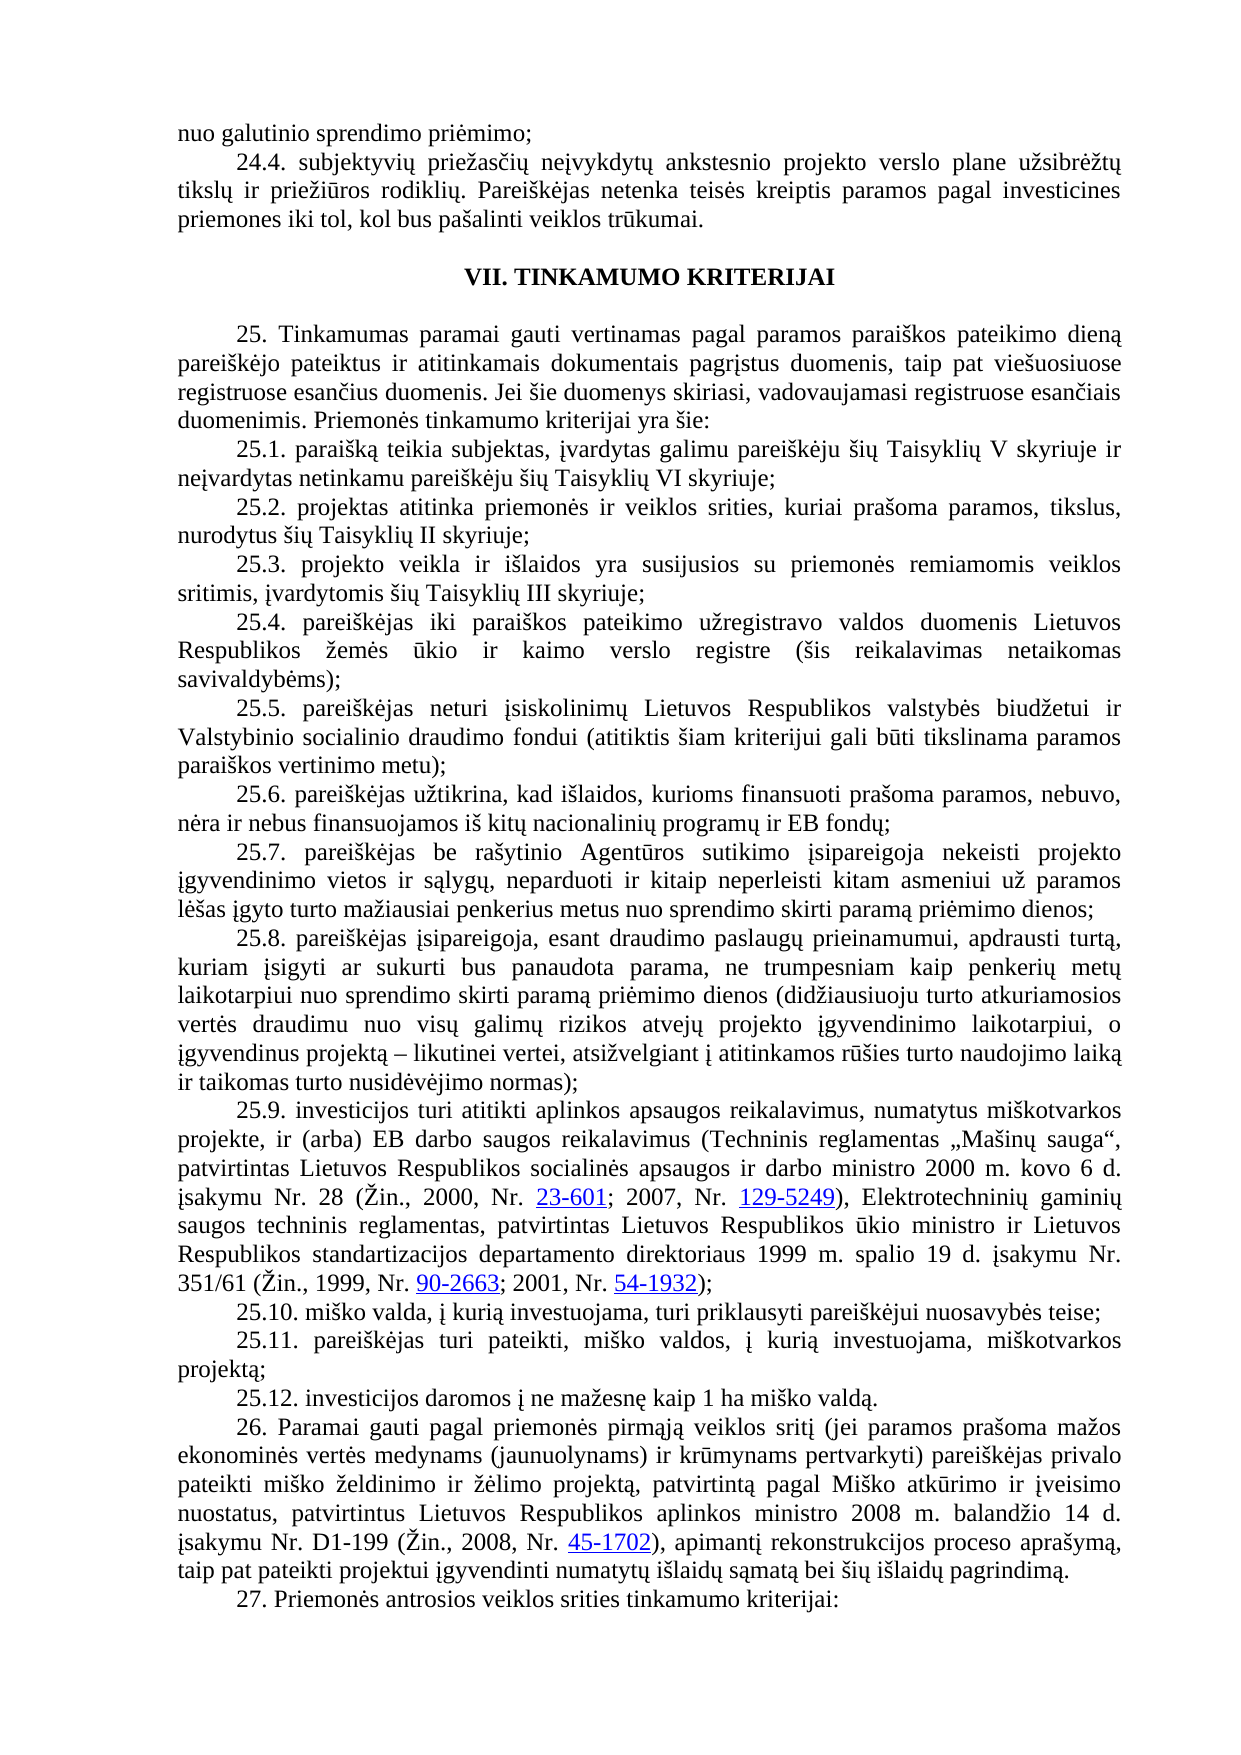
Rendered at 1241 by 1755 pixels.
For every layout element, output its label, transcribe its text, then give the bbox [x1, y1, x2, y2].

text 25.9. investicijos turi atitikti aplinkos apsaugos reikalavimus, numatytus miškotvarkos projekte, ir (arba) EB darbo saugos reikalavimus (Techninis reglamentas „Mašinų sauga“, patvirtintas Lietuvos Respublikos socialinės apsaugos ir darbo ministro 2000 m. kovo 6 d. įsakymu Nr. 28 (Žin., 2000, Nr. 23-601; 2007, Nr. 129-5249), Elektrotechninių gaminių saugos techninis reglamentas, patvirtintas Lietuvos Respublikos ūkio ministro ir Lietuvos Respublikos standartizacijos departamento direktoriaus 1999 m. spalio 19 d. įsakymu Nr. 351/61 (Žin., 1999, Nr. 90-2663; 2001, Nr. 54-1932); [177, 1096, 1122, 1297]
text 25.4. pareiškėjas iki paraiškos pateikimo užregistravo valdos duomenis Lietuvos Respublikos žemės ūkio ir kaimo verslo registre (šis reikalavimas netaikomas savivaldybėms); [177, 607, 1122, 693]
text 25.12. investicijos daromos į ne mažesnę kaip 1 ha miško valdą. [177, 1383, 1122, 1412]
text 26. Paramai gauti pagal priemonės pirmąją veiklos sritį (jei paramos prašoma mažos ekonominės vertės medynams (jaunuolynams) ir krūmynams pertvarkyti) pareiškėjas privalo pateikti miško želdinimo ir žėlimo projektą, patvirtintą pagal Miško atkūrimo ir įveisimo nuostatus, patvirtintus Lietuvos Respublikos aplinkos ministro 2008 m. balandžio 14 d. įsakymu Nr. D1-199 (Žin., 2008, Nr. 45-1702), apimantį rekonstrukcijos proceso aprašymą, taip pat pateikti projektui įgyvendinti numatytų išlaidų sąmatą bei šių išlaidų pagrindimą. [177, 1412, 1122, 1584]
text 25.6. pareiškėjas užtikrina, kad išlaidos, kurioms finansuoti prašoma paramos, nebuvo, nėra ir nebus finansuojamos iš kitų nacionalinių programų ir EB fondų; [177, 779, 1122, 837]
text 25.7. pareiškėjas be rašytinio Agentūros sutikimo įsipareigoja nekeisti projekto įgyvendinimo vietos ir sąlygų, neparduoti ir kitaip neperleisti kitam asmeniui už paramos lėšas įgyto turto mažiausiai penkerius metus nuo sprendimo skirti paramą priėmimo dienos; [177, 837, 1122, 923]
text 27. Priemonės antrosios veiklos srities tinkamumo kriterijai: [177, 1584, 1122, 1613]
text 25.2. projektas atitinka priemonės ir veiklos srities, kuriai prašoma paramos, tikslus, nurodytus šių Taisyklių II skyriuje; [177, 492, 1122, 549]
text 25. Tinkamumas paramai gauti vertinamas pagal paramos paraiškos pateikimo dieną pareiškėjo pateiktus ir atitinkamais dokumentais pagrįstus duomenis, taip pat viešuosiuose registruose esančius duomenis. Jei šie duomenys skiriasi, vadovaujamasi registruose esančiais duomenimis. Priemonės tinkamumo kriterijai yra šie: [177, 319, 1122, 434]
text 25.10. miško valda, į kurią investuojama, turi priklausyti pareiškėjui nuosavybės teise; [177, 1297, 1122, 1326]
text 25.11. pareiškėjas turi pateikti, miško valdos, į kurią investuojama, miškotvarkos projektą; [177, 1326, 1122, 1383]
text VII. TINKAMUMO KRITERIJAI [177, 262, 1122, 291]
text 25.3. projekto veikla ir išlaidos yra susijusios su priemonės remiamomis veiklos sritimis, įvardytomis šių Taisyklių III skyriuje; [177, 549, 1122, 607]
text 25.1. paraišką teikia subjektas, įvardytas galimu pareiškėju šių Taisyklių V skyriuje ir neįvardytas netinkamu pareiškėju šių Taisyklių VI skyriuje; [177, 434, 1122, 492]
text 25.8. pareiškėjas įsipareigoja, esant draudimo paslaugų prieinamumui, apdrausti turtą, kuriam įsigyti ar sukurti bus panaudota parama, ne trumpesniam kaip penkerių metų laikotarpiui nuo sprendimo skirti paramą priėmimo dienos (didžiausiuoju turto atkuriamosios vertės draudimu nuo visų galimų rizikos atvejų projekto įgyvendinimo laikotarpiui, o įgyvendinus projektą – likutinei vertei, atsižvelgiant į atitinkamos rūšies turto naudojimo laiką ir taikomas turto nusidėvėjimo normas); [177, 923, 1122, 1096]
text nuo galutinio sprendimo priėmimo; [177, 118, 1122, 147]
text 25.5. pareiškėjas neturi įsiskolinimų Lietuvos Respublikos valstybės biudžetui ir Valstybinio socialinio draudimo fondui (atitiktis šiam kriterijui gali būti tikslinama paramos paraiškos vertinimo metu); [177, 693, 1122, 779]
text 24.4. subjektyvių priežasčių neįvykdytų ankstesnio projekto verslo plane užsibrėžtų tikslų ir priežiūros rodiklių. Pareiškėjas netenka teisės kreiptis paramos pagal investicines priemones iki tol, kol bus pašalinti veiklos trūkumai. [177, 147, 1122, 233]
